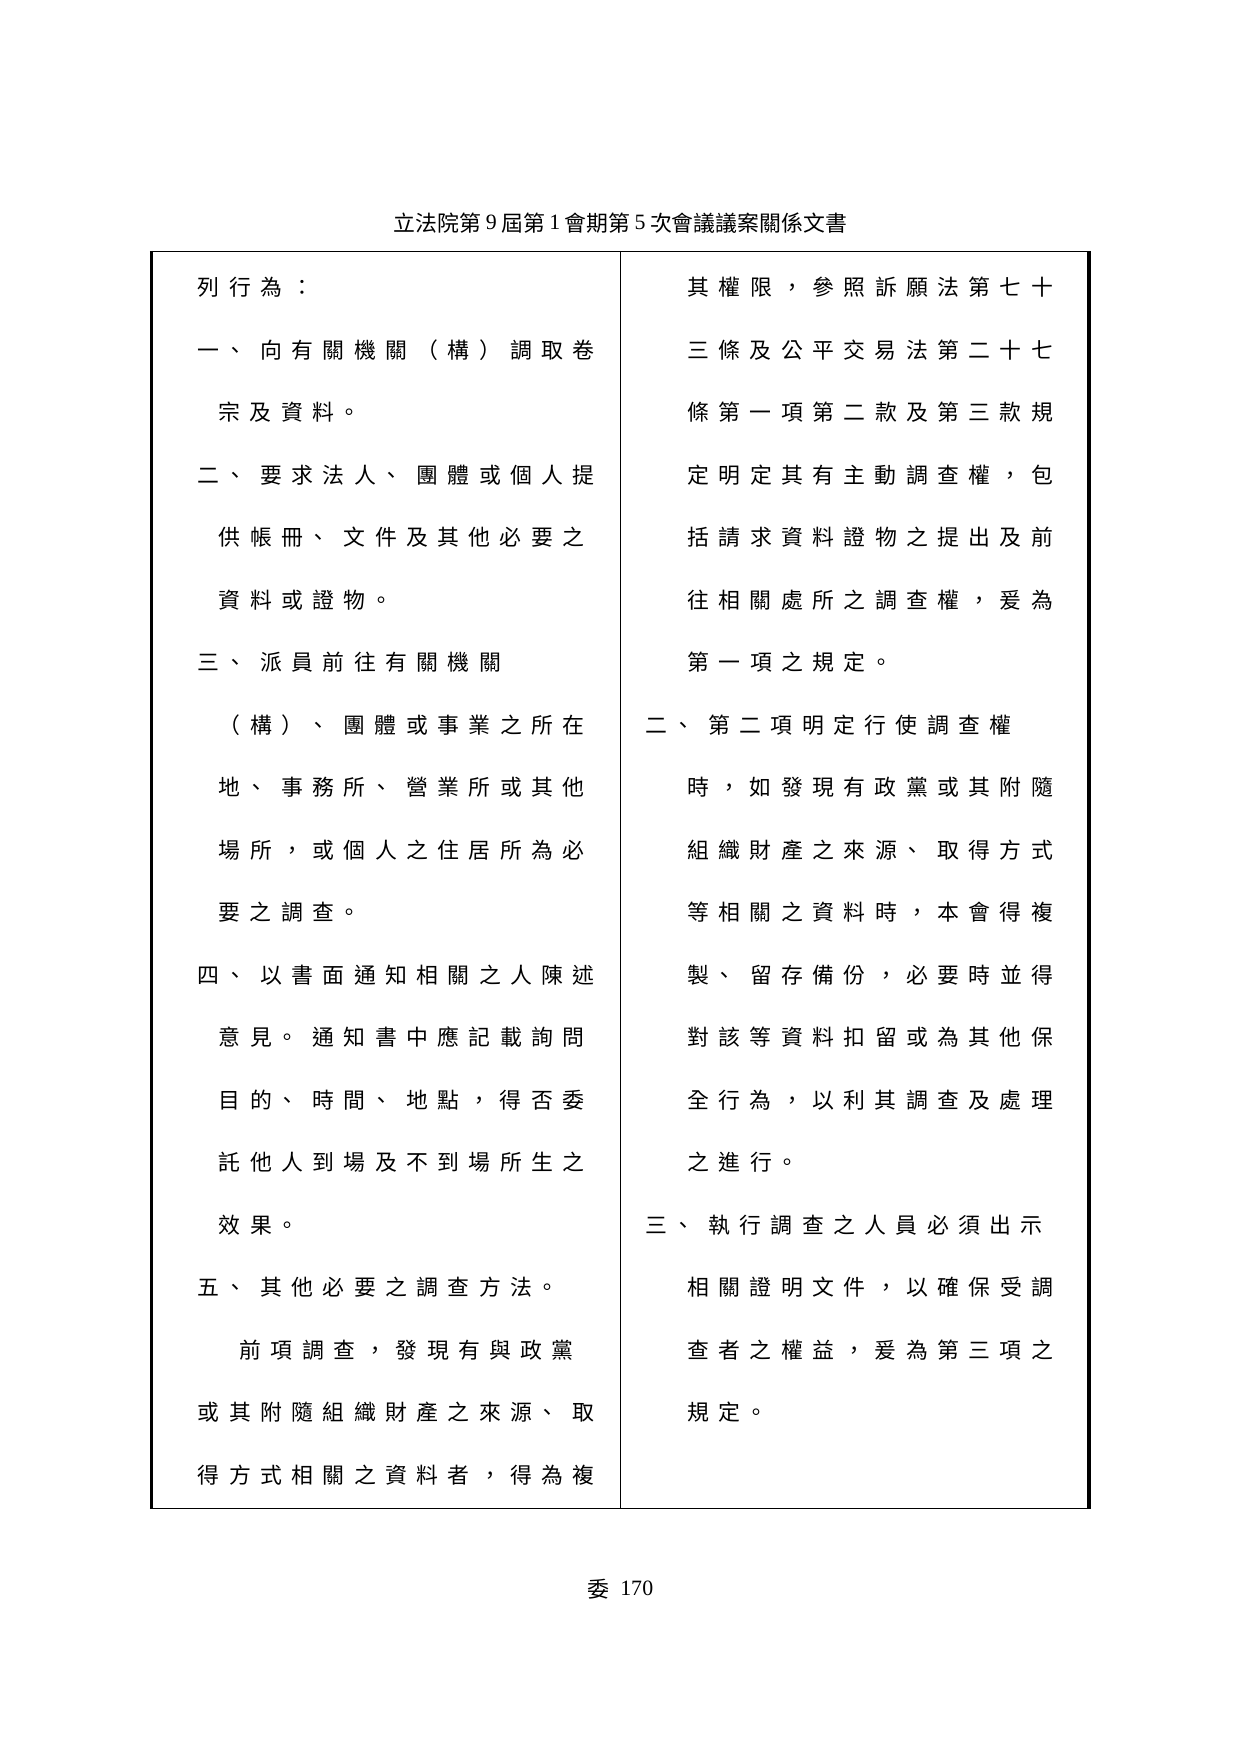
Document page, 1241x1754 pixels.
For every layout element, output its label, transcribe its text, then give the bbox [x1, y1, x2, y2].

table_cell 列行為： 一、向有關機關（構）調取卷宗及資料。 二、要求法人、團體或個人提供帳冊、文件及其他必要之資料或證物。 三、派員前往有關機關（構）、團體或事業之所在地、事務所、營業所或其他場所，或個人之住居所為必要之調查。 四、以書面通知相關之人陳述意見。通知書中應記載詢問目的、時間、地點，得否委託他人到場及不到場所生之效果。 五、其他必要之調查方法。 前項調查，發現有與政黨或其附隨組織財產之來源、取得方式相關之資料者，得為複 [153, 252, 620, 1508]
table_cell 其權限，參照訴願法第七十三條及公平交易法第二十七條第一項第二款及第三款規定明定其有主動調查權，包括請求資料證物之提出及前往相關處所之調查權，爰為第一項之規定。 二、第二項明定行使調查權時，如發現有政黨或其附隨組織財產之來源、取得方式等相關之資料時，本會得複製、留存備份，必要時並得對該等資料扣留或為其他保全行為，以利其調查及處理之進行。 三、執行調查之人員必須出示相關證明文件，以確保受調查者之權益，爰為第三項之規定。 [621, 252, 1087, 1508]
